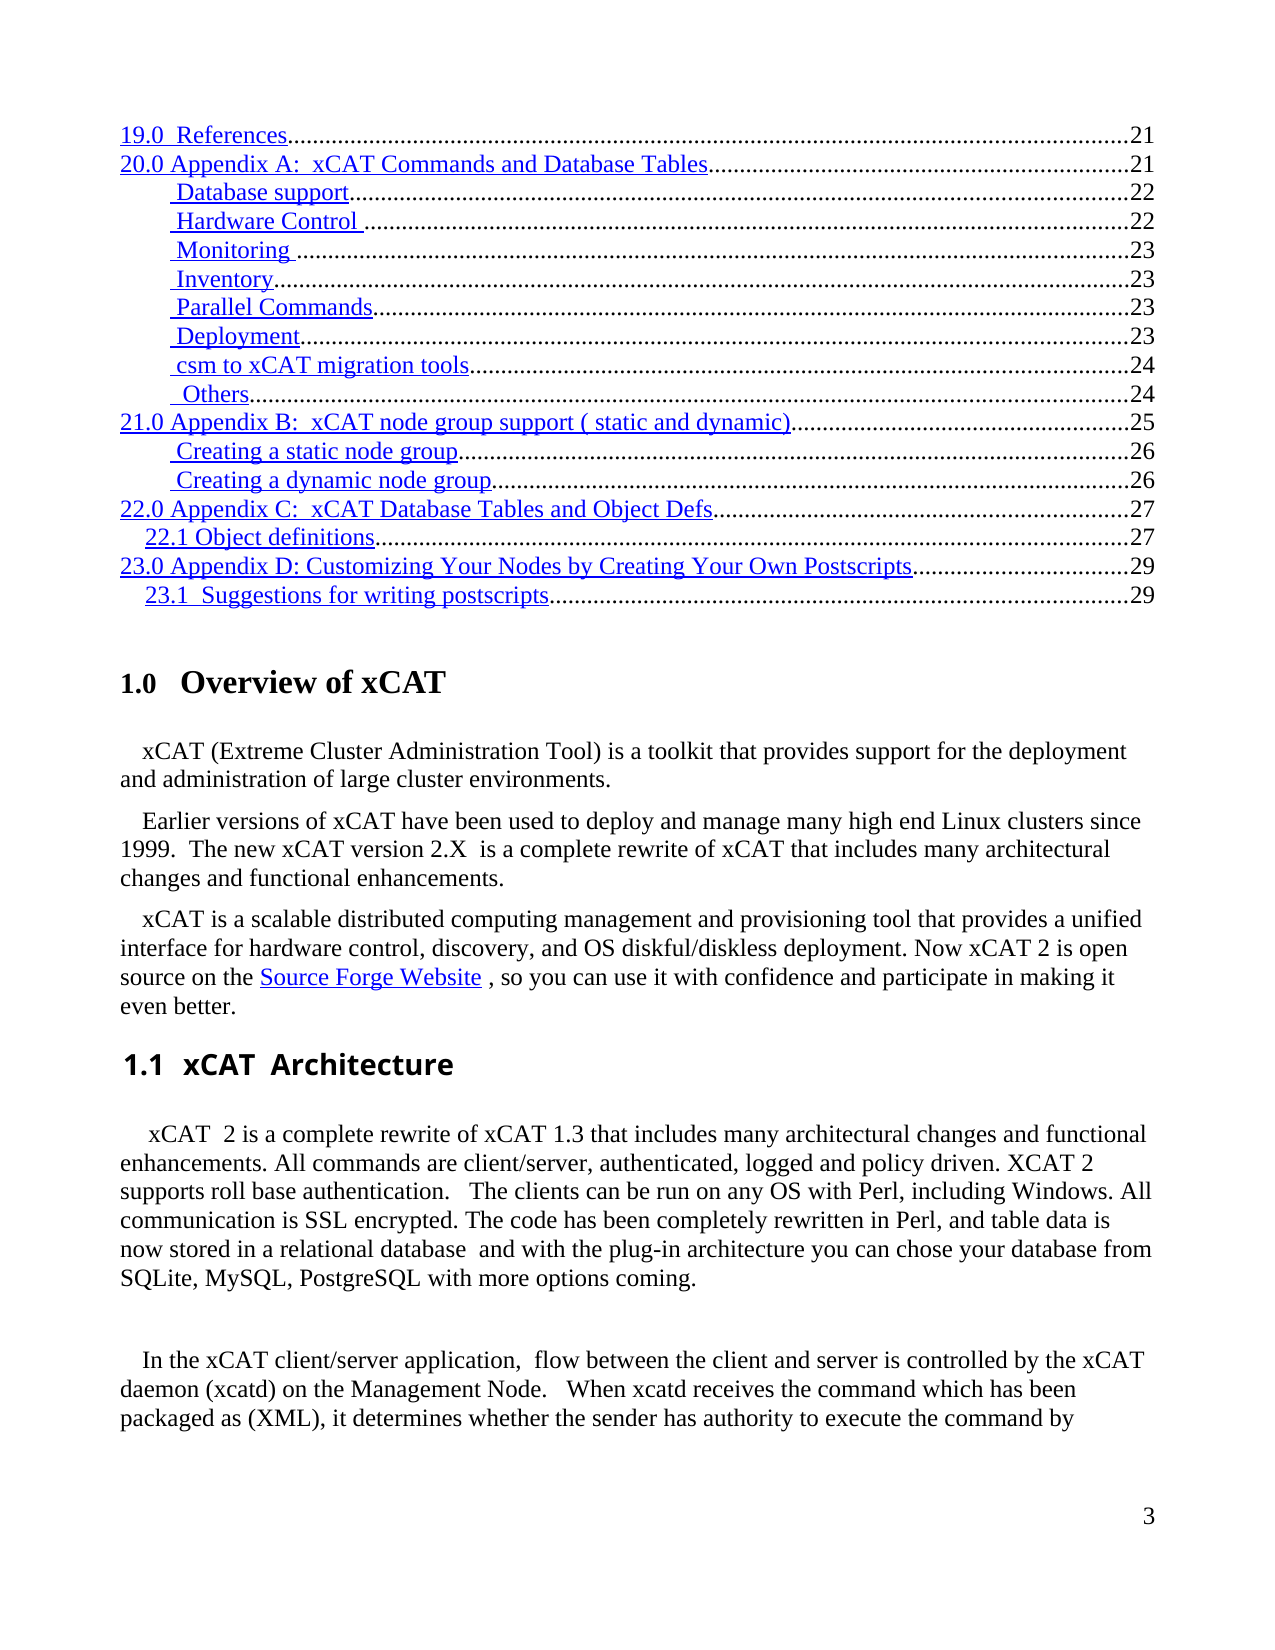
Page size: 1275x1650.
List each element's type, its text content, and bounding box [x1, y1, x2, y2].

text Creating a static node group 26 [170, 436, 1155, 465]
text Others 24 [170, 379, 1155, 407]
text Monitoring 23 [170, 235, 1155, 264]
text 20.0 Appendix A: xCAT Commands and Database Tables 21 [120, 149, 1155, 177]
subtitle xCAT Architecture [123, 1044, 1155, 1084]
text Hardware Control 22 [170, 206, 1155, 235]
text Parallel Commands 23 [170, 292, 1155, 321]
text xCAT 2 is a complete rewrite of xCAT 1.3 that includes many architectural changes and functional enhancements. All commands are client/server, authenticated, logged and policy driven. XCAT 2 supports roll base authentication. The clients can be run on any OS with Perl, including Windows. All communication is SSL encrypted. The code has been completely rewritten in Perl, and table data is now stored in a relational database and with the plug-in architecture you can chose your database from SQLite, MySQL, PostgreSQL with more options coming. [120, 1119, 1155, 1291]
text Earlier versions of xCAT have been used to deploy and manage many high end Linux clusters since 1999. The new xCAT version 2.X is a complete rewrite of xCAT that includes many architectural changes and functional enhancements. [120, 806, 1155, 892]
text csm to xCAT migration tools 24 [170, 350, 1155, 379]
subtitle Overview of xCAT [120, 662, 1155, 701]
text xCAT is a scalable distributed computing management and provisioning tool that provides a unified interface for hardware control, discovery, and OS diskful/diskless deployment. Now xCAT 2 is open source on the Source Forge Website , so you can use it with confidence and participate in making it even better. [120, 904, 1155, 1019]
text xCAT (Extreme Cluster Administration Tool) is a toolkit that provides support for the deployment and administration of large cluster environments. [120, 736, 1155, 793]
text Creating a dynamic node group 26 [170, 465, 1155, 494]
text 21.0 Appendix B: xCAT node group support ( static and dynamic) 25 [120, 407, 1155, 436]
text 19.0 References 21 [120, 120, 1155, 149]
text Deployment 23 [170, 321, 1155, 350]
text Inventory 23 [170, 264, 1155, 292]
text In the xCAT client/server application, flow between the client and server is controlled by the xCAT daemon (xcatd) on the Management Node. When xcatd receives the command which has been packaged as (XML), it determines whether the sender has authority to execute the command by [120, 1345, 1155, 1431]
text 23.0 Appendix D: Customizing Your Nodes by Creating Your Own Postscripts 29 [120, 551, 1155, 580]
text Database support 22 [170, 177, 1155, 206]
text 22.0 Appendix C: xCAT Database Tables and Object Defs 27 [120, 494, 1155, 522]
text 22.1 Object definitions 27 [145, 522, 1155, 551]
text 23.1 Suggestions for writing postscripts 29 [145, 580, 1155, 609]
